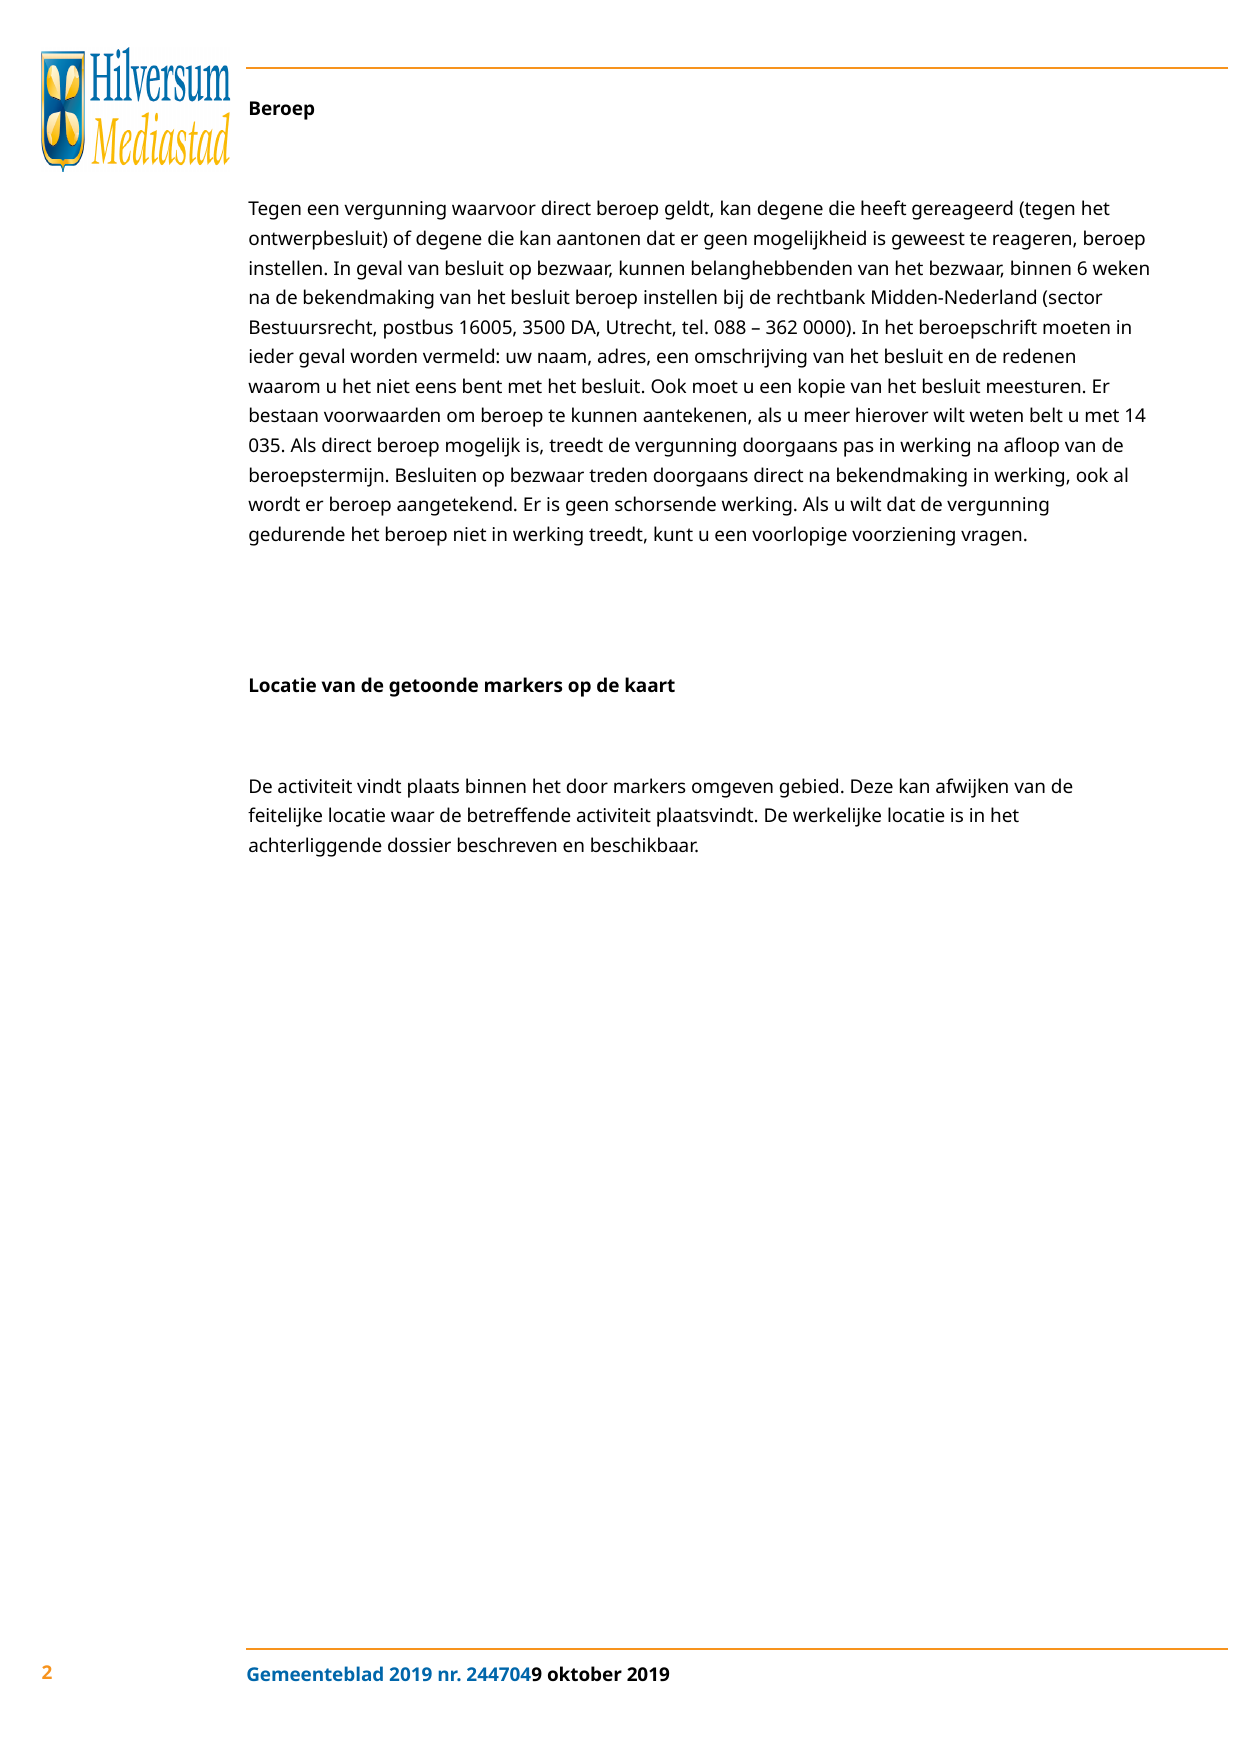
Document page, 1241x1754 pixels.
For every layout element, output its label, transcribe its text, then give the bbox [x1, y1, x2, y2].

text Locatie van de getoonde markers op de kaart [248, 672, 1152, 698]
picture [41, 47, 231, 172]
text Beroep [248, 95, 1152, 121]
text Tegen een vergunning waarvoor direct beroep geldt, kan degene die heeft gereageerd (tegen het ontwerpbesluit) of degene die kan aantonen dat er geen mogelijkheid is geweest te reageren, beroep instellen. In geval van besluit op bezwaar, kunnen belanghebbenden van het bezwaar, binnen 6 weken na de bekendmaking van het besluit beroep instellen bij de rechtbank Midden-Nederland (sector Bestuursrecht, postbus 16005, 3500 DA, Utrecht, tel. 088 – 362 0000). In het beroepschrift moeten in ieder geval worden vermeld: uw naam, adres, een omschrijving van het besluit en de redenen waarom u het niet eens bent met het besluit. Ook moet u een kopie van het besluit meesturen. Er bestaan voorwaarden om beroep te kunnen aantekenen, als u meer hierover wilt weten belt u met 14 035. Als direct beroep mogelijk is, treedt de vergunning doorgaans pas in werking na afloop van de beroepstermijn. Besluiten op bezwaar treden doorgaans direct na bekendmaking in werking, ook al wordt er beroep aangetekend. Er is geen schorsende werking. Als u wilt dat de vergunning gedurende het beroep niet in werking treedt, kunt u een voorlopige voorziening vragen. [248, 196, 1152, 547]
text De activiteit vindt plaats binnen het door markers omgeven gebied. Deze kan afwijken van de feitelijke locatie waar de betreffende activiteit plaatsvindt. De werkelijke locatie is in het achterliggende dossier beschreven en beschikbaar. [248, 773, 1152, 858]
